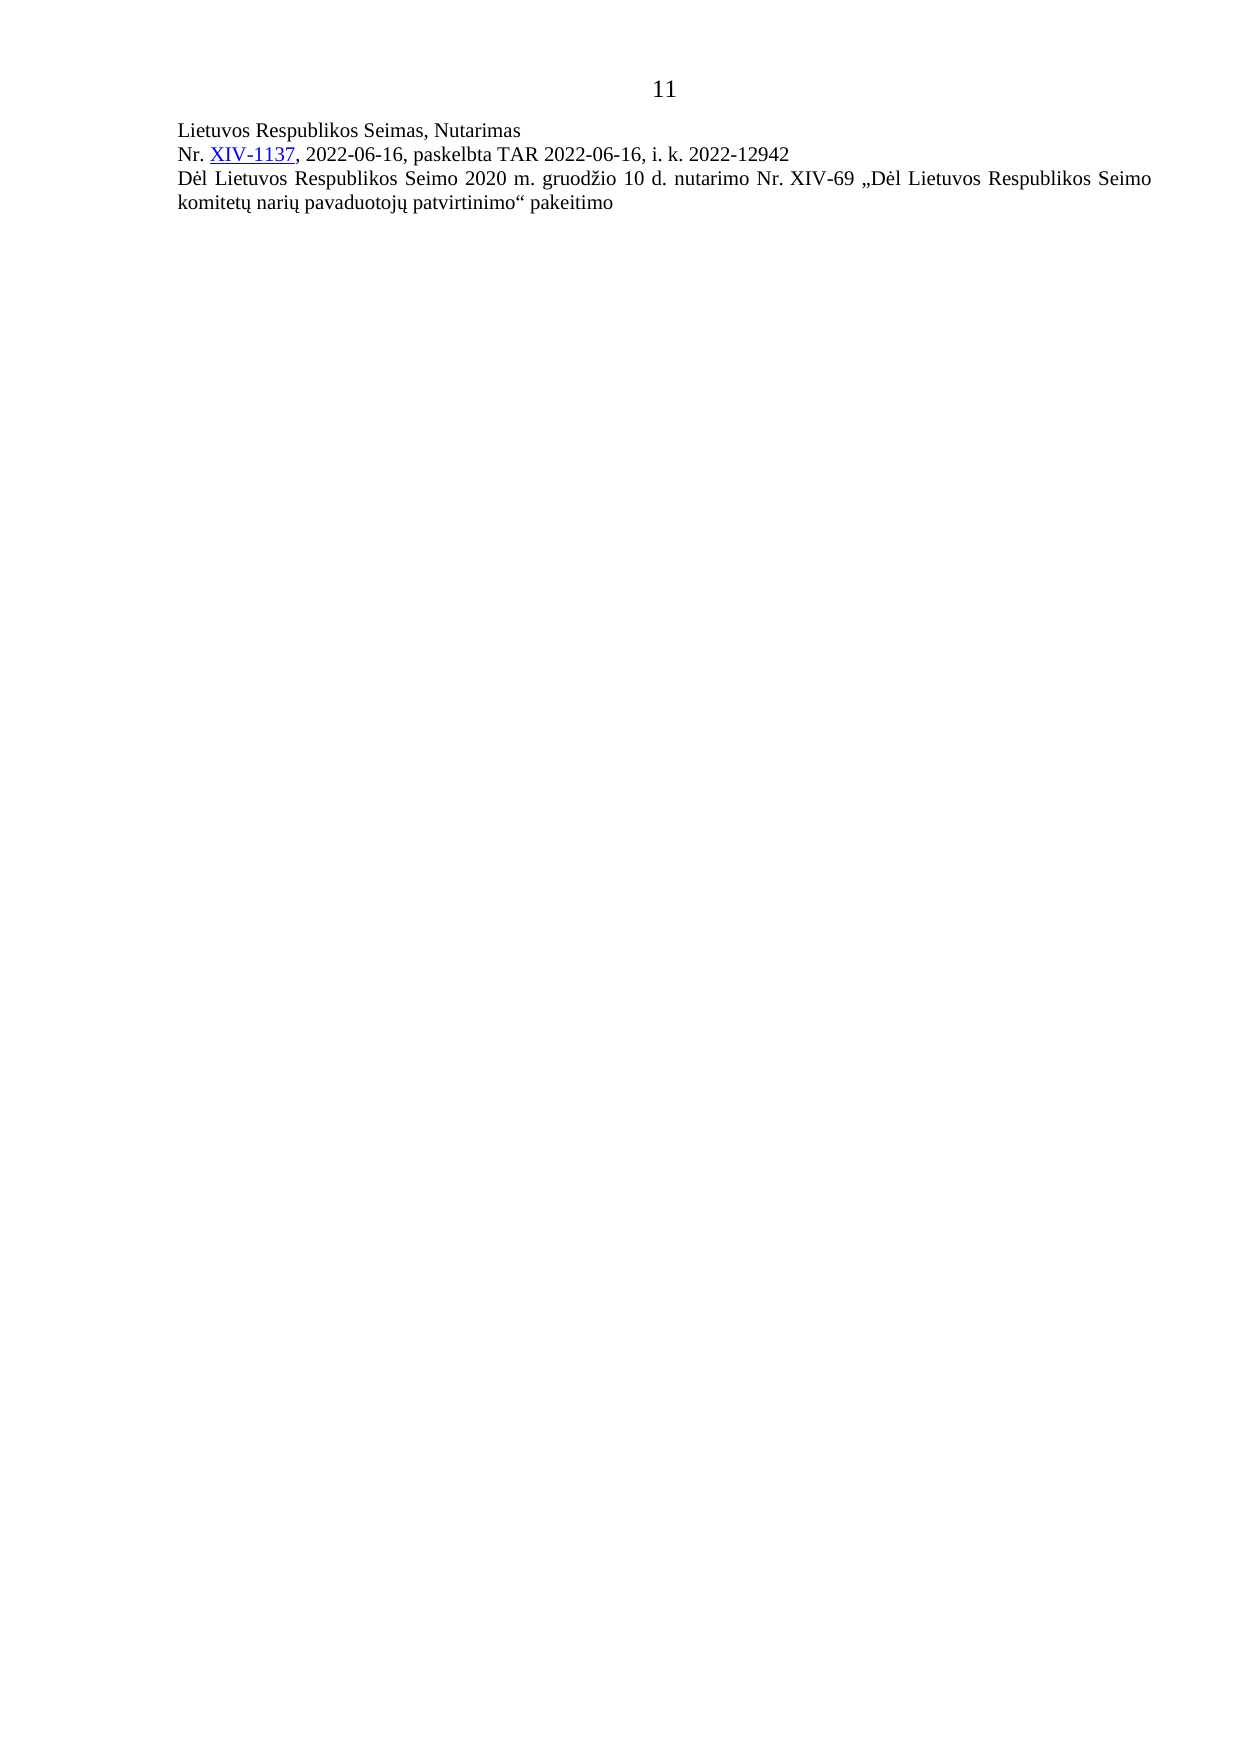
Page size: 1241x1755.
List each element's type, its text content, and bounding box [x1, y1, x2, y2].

text Nr. XIV-1137, 2022-06-16, paskelbta TAR 2022-06-16, i. k. 2022-12942 [177, 142, 1152, 166]
text Lietuvos Respublikos Seimas, Nutarimas [177, 118, 1152, 142]
text Dėl Lietuvos Respublikos Seimo 2020 m. gruodžio 10 d. nutarimo Nr. XIV-69 „Dėl Lietuvos Respublikos Seimo komitetų narių pavaduotojų patvirtinimo“ pakeitimo [177, 166, 1152, 214]
